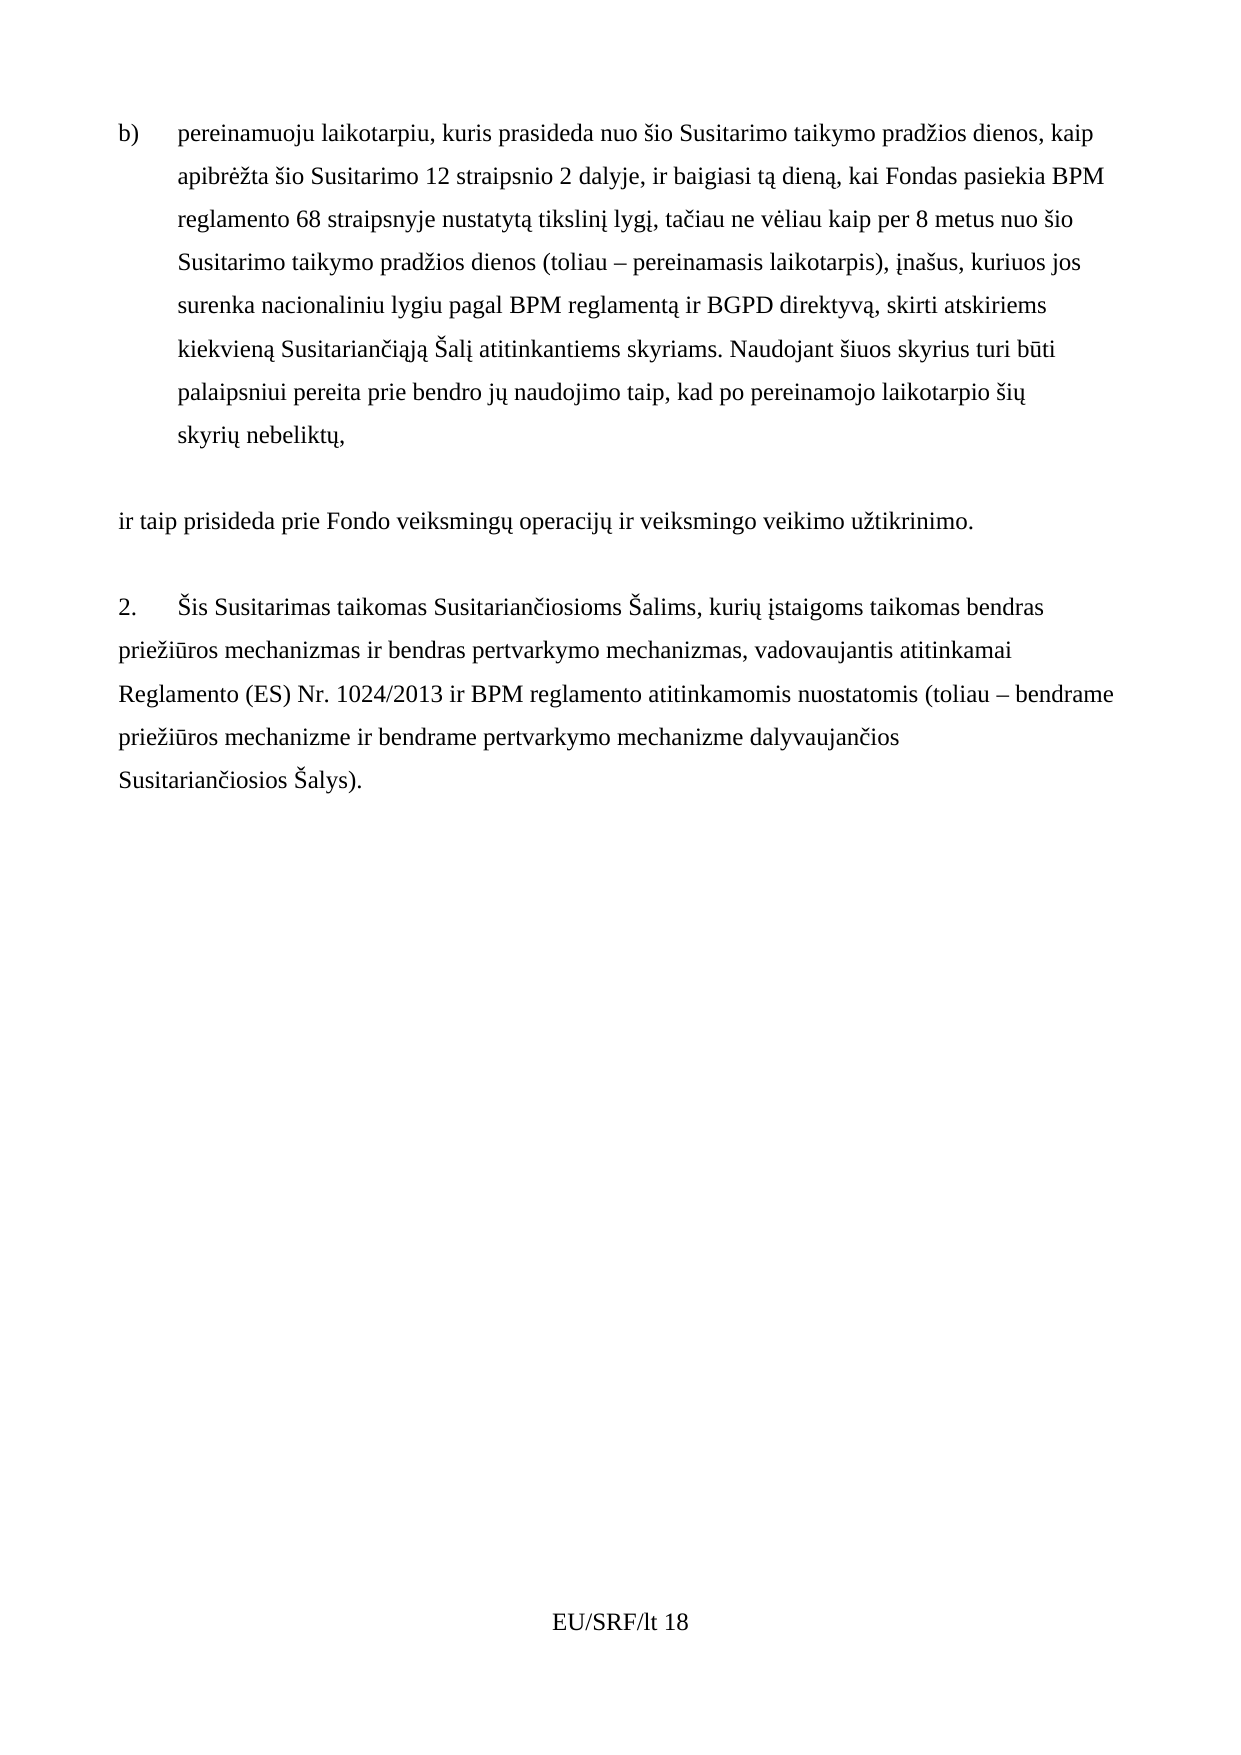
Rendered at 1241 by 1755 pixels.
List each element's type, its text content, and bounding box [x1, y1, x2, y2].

text 2. Šis Susitarimas taikomas Susitariančiosioms Šalims, kurių įstaigoms taikomas bendras priežiūros mechanizmas ir bendras pertvarkymo mechanizmas, vadovaujantis atitinkamai Reglamento (ES) Nr. 1024/2013 ir BPM reglamento atitinkamomis nuostatomis (toliau – bendrame priežiūros mechanizme ir bendrame pertvarkymo mechanizme dalyvaujančios Susitariančiosios Šalys). [118, 592, 1122, 794]
text b) pereinamuoju laikotarpiu, kuris prasideda nuo šio Susitarimo taikymo pradžios dienos, kaip apibrėžta šio Susitarimo 12 straipsnio 2 dalyje, ir baigiasi tą dieną, kai Fondas pasiekia BPM reglamento 68 straipsnyje nustatytą tikslinį lygį, tačiau ne vėliau kaip per 8 metus nuo šio Susitarimo taikymo pradžios dienos (toliau – pereinamasis laikotarpis), įnašus, kuriuos jos surenka nacionaliniu lygiu pagal BPM reglamentą ir BGPD direktyvą, skirti atskiriems kiekvieną Susitariančiąją Šalį atitinkantiems skyriams. Naudojant šiuos skyrius turi būti palaipsniui pereita prie bendro jų naudojimo taip, kad po pereinamojo laikotarpio šių skyrių nebeliktų, [118, 118, 1122, 449]
text ir taip prisideda prie Fondo veiksmingų operacijų ir veiksmingo veikimo užtikrinimo. [118, 506, 1122, 535]
